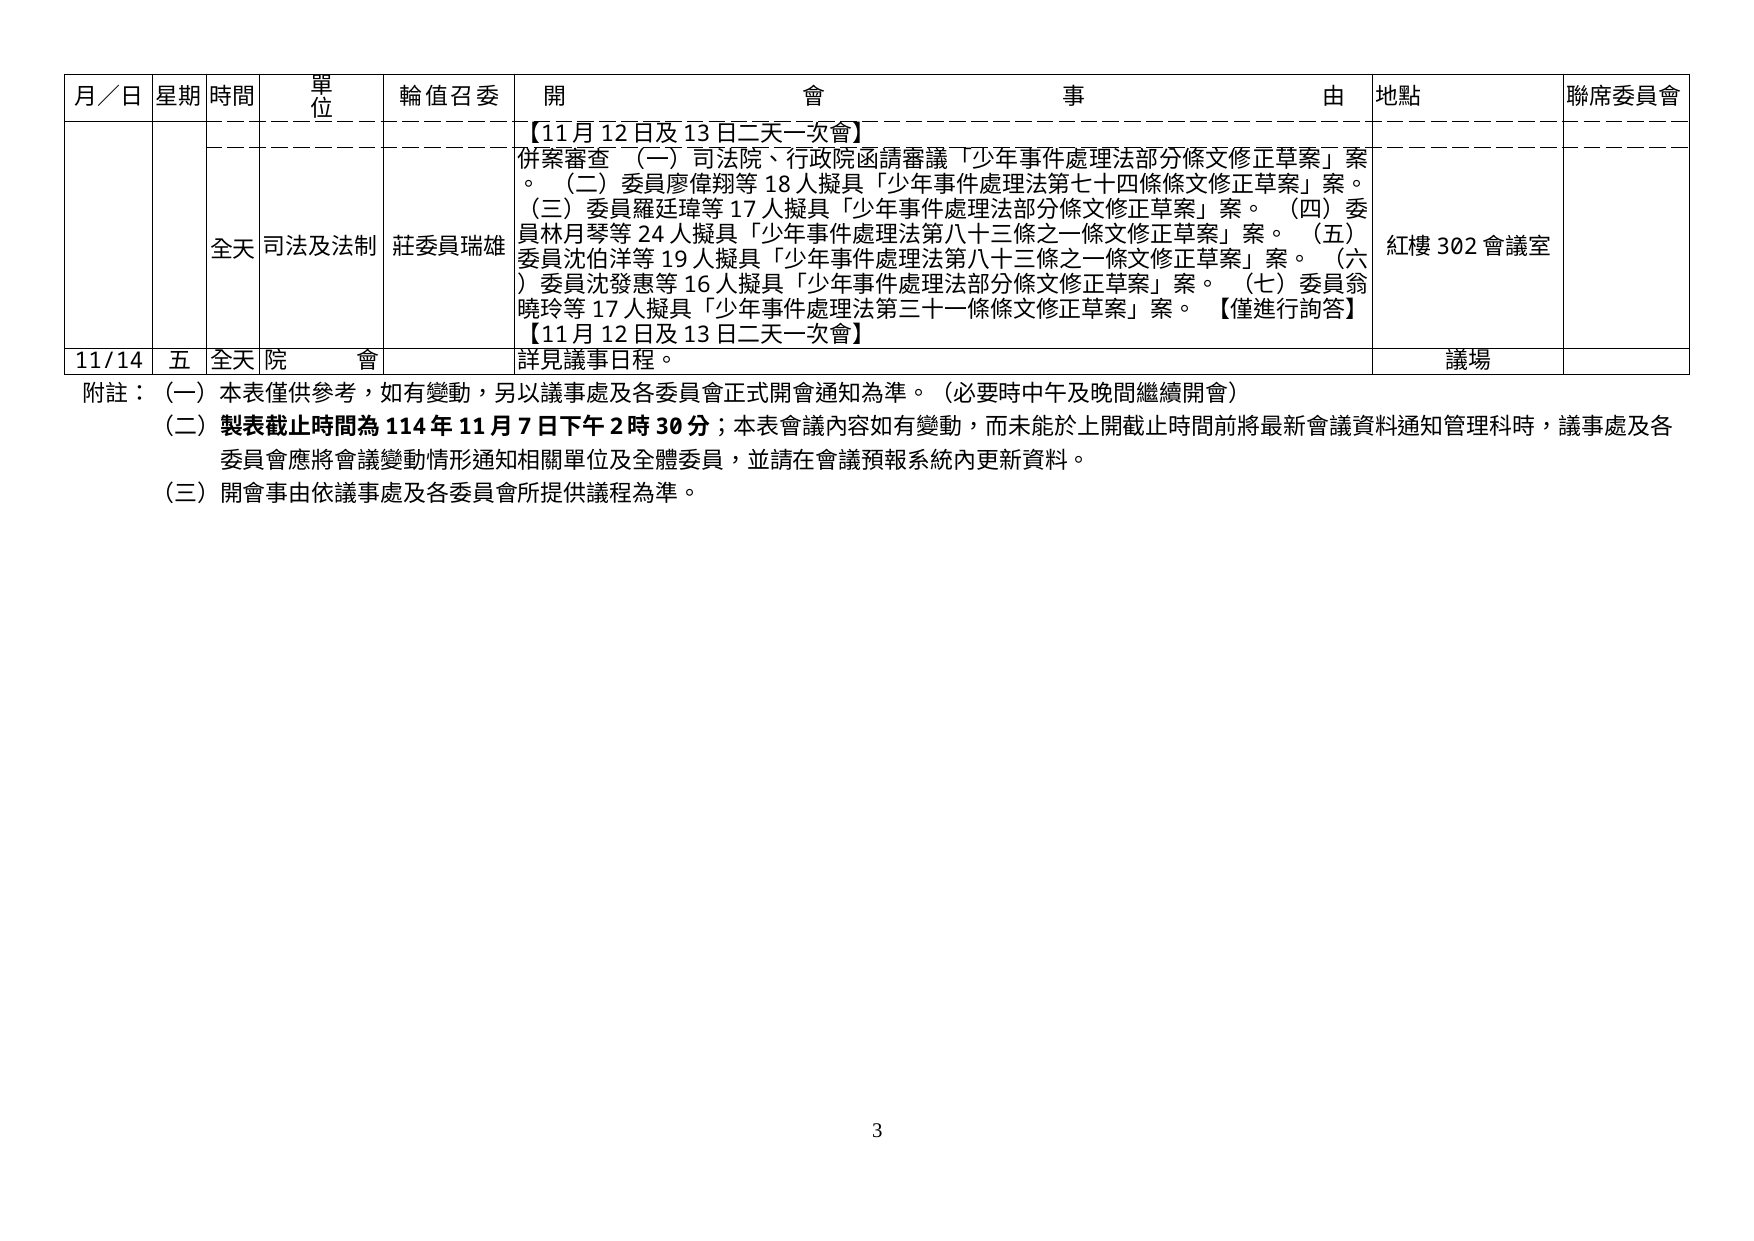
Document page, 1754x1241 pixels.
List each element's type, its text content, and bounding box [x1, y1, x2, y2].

table_cell [260, 121, 383, 147]
table_header 開會事由 [515, 75, 1372, 121]
table_cell 院 會 [260, 349, 383, 374]
table_cell [384, 349, 514, 374]
table_cell 全天 [207, 349, 259, 374]
table_cell 司法及法制 [260, 147, 383, 348]
table_header 月／日 [65, 75, 152, 121]
table_cell [1564, 349, 1689, 374]
table_cell [207, 121, 259, 147]
table_cell [153, 122, 206, 348]
text （二）製表截止時間為114年11月7日下午2時30分；本表會議內容如有變動，而未能於上開截止時間前將最新會議資料通知管理科時，議事處及各委員會應將會議變動情形通知相關單位及全體委員，並請在會議預報系統內更新資料。 [151, 408, 1695, 475]
table_header 星期 [153, 75, 206, 121]
table_cell [1564, 147, 1689, 348]
text （三）開會事由依議事處及各委員會所提供議程為準。 [151, 475, 1695, 508]
table_cell [1373, 121, 1563, 147]
table_cell 紅樓302會議室 [1373, 147, 1563, 348]
table_cell 莊委員瑞雄 [384, 147, 514, 348]
text 附註：（一）本表僅供參考，如有變動，另以議事處及各委員會正式開會通知為準。（必要時中午及晚間繼續開會） [59, 375, 1695, 408]
table_header 時間 [207, 75, 259, 121]
table_cell [1564, 121, 1689, 147]
table_cell 併案審查 （一）司法院、行政院函請審議「少年事件處理法部分條文修正草案」案。 （二）委員廖偉翔等18人擬具「少年事件處理法第七十四條條文修正草案」案。 （三）委員羅廷瑋等17人擬具「少年事件處理法部分條文修正草案」案。 （四）委員林月琴等24人擬具「少年事件處理法第八十三條之一條文修正草案」案。 （五）委員沈伯洋等19人擬具「少年事件處理法第八十三條之一條文修正草案」案。 （六）委員沈發惠等16人擬具「少年事件處理法部分條文修正草案」案。 （七）委員翁曉玲等17人擬具「少年事件處理法第三十一條條文修正草案」案。 【僅進行詢答】 【11月12日及13日二天一次會】 [515, 147, 1372, 348]
table_cell 議場 [1373, 349, 1563, 374]
table_header 單 位 [260, 75, 383, 121]
table_header 輪值召委 [384, 75, 514, 121]
table_cell 全天 [207, 147, 259, 348]
table_cell 五 [153, 349, 206, 374]
table_cell 詳見議事日程。 [515, 349, 1372, 374]
table_header 聯席委員會 [1564, 75, 1689, 121]
table_header 地點 [1373, 75, 1563, 121]
table_cell [384, 121, 514, 147]
table_cell 【11月12日及13日二天一次會】 [515, 121, 1372, 147]
table_cell 11/14 [65, 349, 152, 374]
table_cell [65, 122, 152, 348]
